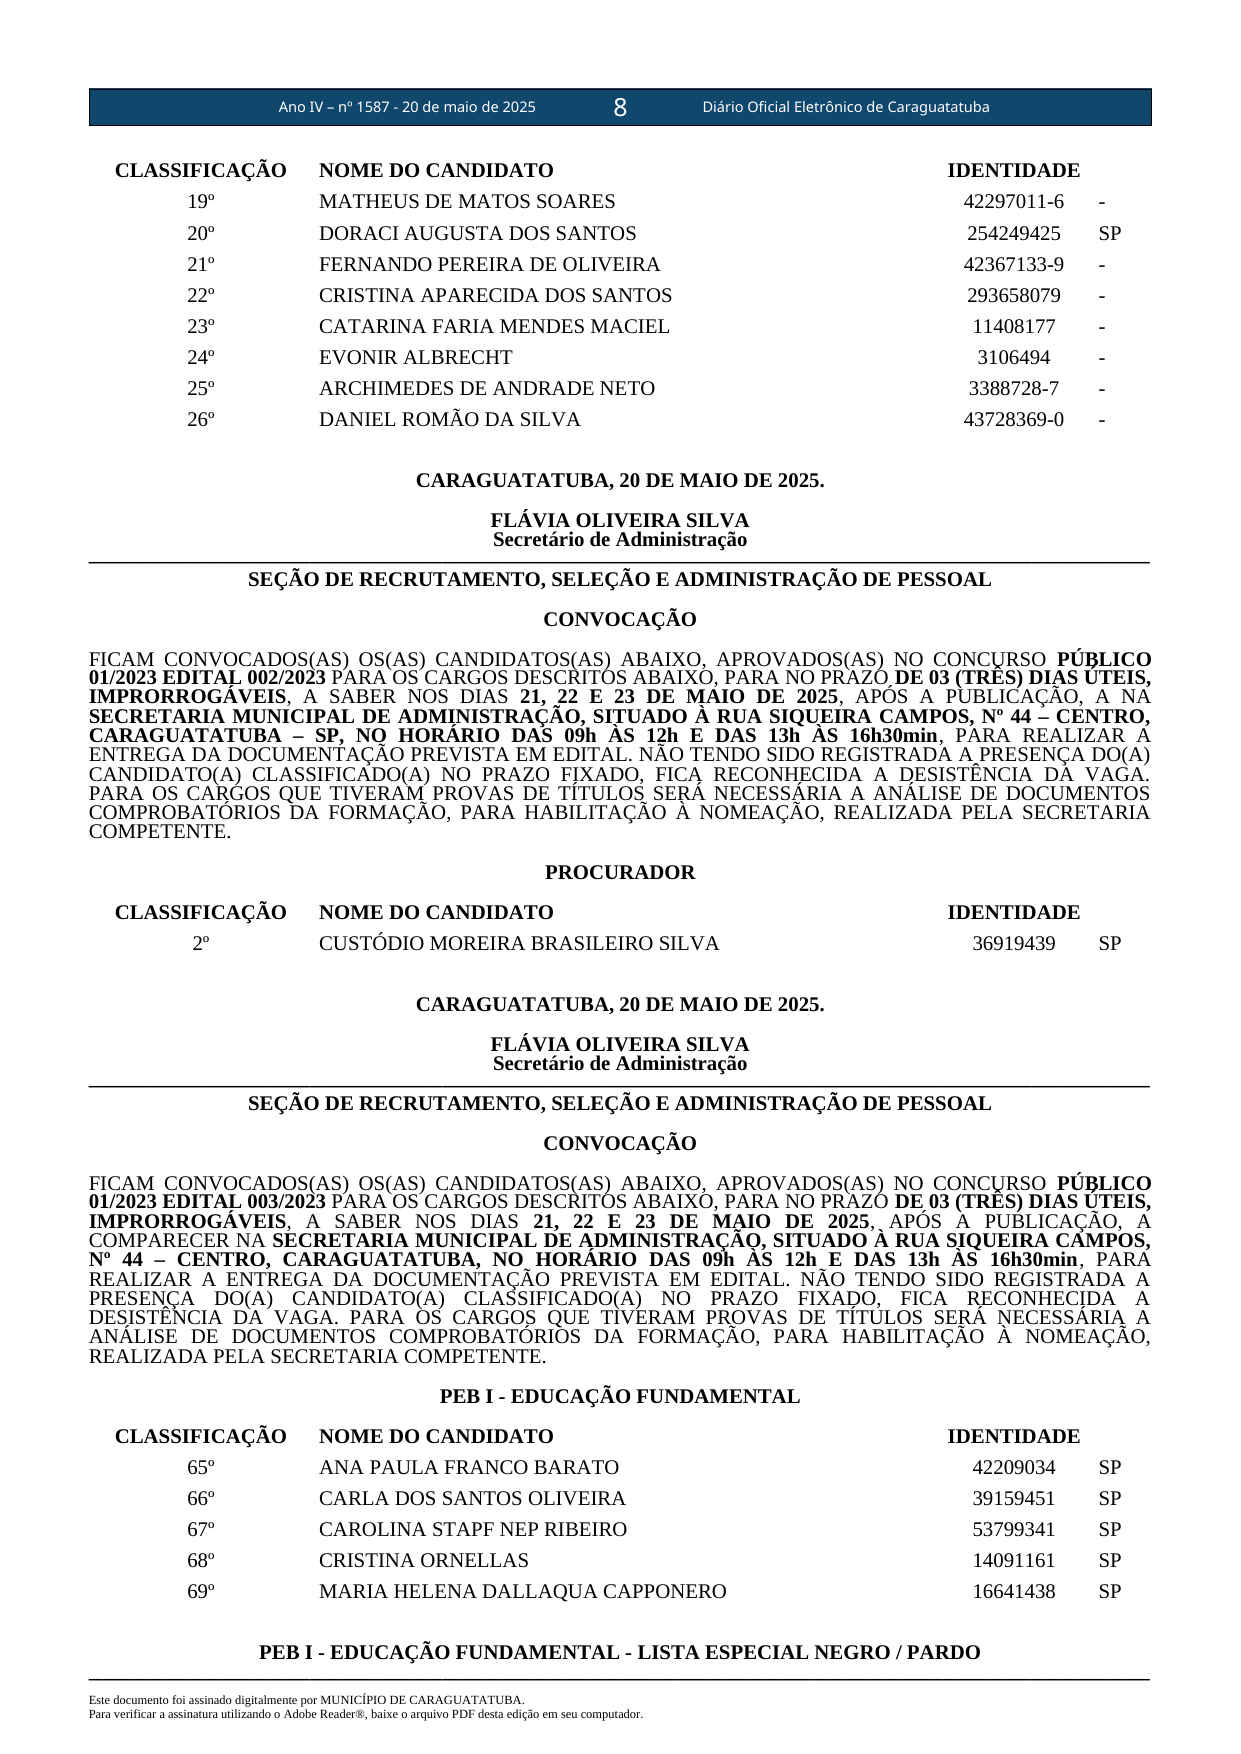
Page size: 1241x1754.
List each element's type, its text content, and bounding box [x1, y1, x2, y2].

table_cell CUSTÓDIO MOREIRA BRASILEIRO SILVA [313, 929, 935, 960]
table_cell SP [1093, 929, 1152, 960]
text Secretário de Administração [88, 1055, 1152, 1074]
table_cell 66º [89, 1484, 313, 1515]
table_cell - [1093, 281, 1152, 312]
table_cell 36919439 [935, 929, 1092, 960]
table_cell 43728369-0 [935, 405, 1092, 436]
table_cell 14091161 [935, 1546, 1092, 1577]
table_cell 53799341 [935, 1515, 1092, 1546]
table_cell CRISTINA APARECIDA DOS SANTOS [313, 281, 935, 312]
text FLÁVIA OLIVEIRA SILVA [88, 512, 1152, 531]
text CARAGUATATUBA, 20 DE MAIO DE 2025. [88, 996, 1152, 1015]
table_cell CATARINA FARIA MENDES MACIEL [313, 312, 935, 343]
table_header IDENTIDADE [935, 883, 1092, 929]
table_cell - [1093, 188, 1152, 219]
table_cell CRISTINA ORNELLAS [313, 1546, 935, 1577]
table_cell 3388728-7 [935, 374, 1092, 405]
text PROCURADOR [88, 864, 1152, 883]
text SEÇÃO DE RECRUTAMENTO, SELEÇÃO E ADMINISTRAÇÃO DE PESSOAL [88, 571, 1152, 590]
text ──────────────────────────────────────────────────────────────────────── [88, 550, 1152, 571]
table_header [1093, 142, 1152, 188]
table_cell SP [1093, 1515, 1152, 1546]
table_header CLASSIFICAÇÃO [89, 883, 313, 929]
table_cell CARLA DOS SANTOS OLIVEIRA [313, 1484, 935, 1515]
table_cell - [1093, 312, 1152, 343]
table_cell 22º [89, 281, 313, 312]
table_header NOME DO CANDIDATO [313, 142, 935, 188]
table_cell DORACI AUGUSTA DOS SANTOS [313, 219, 935, 250]
table_cell SP [1093, 1546, 1152, 1577]
table_cell ANA PAULA FRANCO BARATO [313, 1453, 935, 1484]
table_cell 3106494 [935, 343, 1092, 374]
text SEÇÃO DE RECRUTAMENTO, SELEÇÃO E ADMINISTRAÇÃO DE PESSOAL [88, 1095, 1152, 1114]
table_cell 16641438 [935, 1578, 1092, 1608]
table_cell 69º [89, 1578, 313, 1608]
text Secretário de Administração [88, 531, 1152, 550]
table_cell MATHEUS DE MATOS SOARES [313, 188, 935, 219]
table_cell 23º [89, 312, 313, 343]
table_cell 42297011-6 [935, 188, 1092, 219]
table_cell SP [1093, 1484, 1152, 1515]
table_cell - [1093, 343, 1152, 374]
table_cell 42209034 [935, 1453, 1092, 1484]
table_cell FERNANDO PEREIRA DE OLIVEIRA [313, 250, 935, 281]
table_cell ARCHIMEDES DE ANDRADE NETO [313, 374, 935, 405]
table_cell - [1093, 374, 1152, 405]
table_cell - [1093, 250, 1152, 281]
text CARAGUATATUBA, 20 DE MAIO DE 2025. [88, 472, 1152, 491]
table_cell 25º [89, 374, 313, 405]
table_cell - [1093, 405, 1152, 436]
table_cell 254249425 [935, 219, 1092, 250]
table_cell SP [1093, 219, 1152, 250]
table_cell 11408177 [935, 312, 1092, 343]
table_cell 20º [89, 219, 313, 250]
table_cell CAROLINA STAPF NEP RIBEIRO [313, 1515, 935, 1546]
text FICAM CONVOCADOS(AS) OS(AS) CANDIDATOS(AS) ABAIXO, APROVADOS(AS) NO CONCURSO PÚBLICO 01/2023 EDITAL 002/2023 PARA OS CARGOS DESCRITOS ABAIXO, PARA NO PRAZO DE 03 (TRÊS) DIAS ÚTEIS, IMPRORROGÁVEIS, A SABER NOS DIAS 21, 22 E 23 DE MAIO DE 2025, APÓS A PUBLICAÇÃO, A NA SECRETARIA MUNICIPAL DE ADMINISTRAÇÃO, SITUADO À RUA SIQUEIRA CAMPOS, Nº 44 – CENTRO, CARAGUATATUBA – SP, NO HORÁRIO DAS 09h ÀS 12h E DAS 13h ÀS 16h30min, PARA REALIZAR A ENTREGA DA DOCUMENTAÇÃO PREVISTA EM EDITAL. NÃO TENDO SIDO REGISTRADA A PRESENÇA DO(A) CANDIDATO(A) CLASSIFICADO(A) NO PRAZO FIXADO, FICA RECONHECIDA A DESISTÊNCIA DA VAGA. PARA OS CARGOS QUE TIVERAM PROVAS DE TÍTULOS SERÁ NECESSÁRIA A ANÁLISE DE DOCUMENTOS COMPROBATÓRIOS DA FORMAÇÃO, PARA HABILITAÇÃO À NOMEAÇÃO, REALIZADA PELA SECRETARIA COMPETENTE. [88, 651, 1152, 843]
text CONVOCAÇÃO [88, 1135, 1152, 1154]
table_header CLASSIFICAÇÃO [89, 1408, 313, 1453]
text ──────────────────────────────────────────────────────────────────────── [88, 1074, 1152, 1095]
text PEB I - EDUCAÇÃO FUNDAMENTAL [88, 1388, 1152, 1407]
table_cell 67º [89, 1515, 313, 1546]
table_header [1093, 1408, 1152, 1453]
table_cell EVONIR ALBRECHT [313, 343, 935, 374]
table_cell 24º [89, 343, 313, 374]
table_header IDENTIDADE [935, 142, 1092, 188]
table_header NOME DO CANDIDATO [313, 883, 935, 929]
table_cell MARIA HELENA DALLAQUA CAPPONERO [313, 1578, 935, 1608]
table_header [1093, 883, 1152, 929]
table_cell 2º [89, 929, 313, 960]
table_cell 21º [89, 250, 313, 281]
table_cell 26º [89, 405, 313, 436]
table_cell 39159451 [935, 1484, 1092, 1515]
table_cell 42367133-9 [935, 250, 1092, 281]
table_cell SP [1093, 1453, 1152, 1484]
table_cell 65º [89, 1453, 313, 1484]
table_cell 293658079 [935, 281, 1092, 312]
text FLÁVIA OLIVEIRA SILVA [88, 1036, 1152, 1055]
text PEB I - EDUCAÇÃO FUNDAMENTAL - LISTA ESPECIAL NEGRO / PARDO [88, 1644, 1152, 1664]
table_cell 19º [89, 188, 313, 219]
table_header NOME DO CANDIDATO [313, 1408, 935, 1453]
table_cell DANIEL ROMÃO DA SILVA [313, 405, 935, 436]
table_header CLASSIFICAÇÃO [89, 142, 313, 188]
table_cell SP [1093, 1578, 1152, 1608]
text FICAM CONVOCADOS(AS) OS(AS) CANDIDATOS(AS) ABAIXO, APROVADOS(AS) NO CONCURSO PÚBLICO 01/2023 EDITAL 003/2023 PARA OS CARGOS DESCRITOS ABAIXO, PARA NO PRAZO DE 03 (TRÊS) DIAS ÚTEIS, IMPRORROGÁVEIS, A SABER NOS DIAS 21, 22 E 23 DE MAIO DE 2025, APÓS A PUBLICAÇÃO, A COMPARECER NA SECRETARIA MUNICIPAL DE ADMINISTRAÇÃO, SITUADO À RUA SIQUEIRA CAMPOS, Nº 44 – CENTRO, CARAGUATATUBA, NO HORÁRIO DAS 09h ÀS 12h E DAS 13h ÀS 16h30min, PARA REALIZAR A ENTREGA DA DOCUMENTAÇÃO PREVISTA EM EDITAL. NÃO TENDO SIDO REGISTRADA A PRESENÇA DO(A) CANDIDATO(A) CLASSIFICADO(A) NO PRAZO FIXADO, FICA RECONHECIDA A DESISTÊNCIA DA VAGA. PARA OS CARGOS QUE TIVERAM PROVAS DE TÍTULOS SERÁ NECESSÁRIA A ANÁLISE DE DOCUMENTOS COMPROBATÓRIOS DA FORMAÇÃO, PARA HABILITAÇÃO À NOMEAÇÃO, REALIZADA PELA SECRETARIA COMPETENTE. [88, 1175, 1152, 1368]
text CONVOCAÇÃO [88, 611, 1152, 630]
table_header IDENTIDADE [935, 1408, 1092, 1453]
table_cell 68º [89, 1546, 313, 1577]
